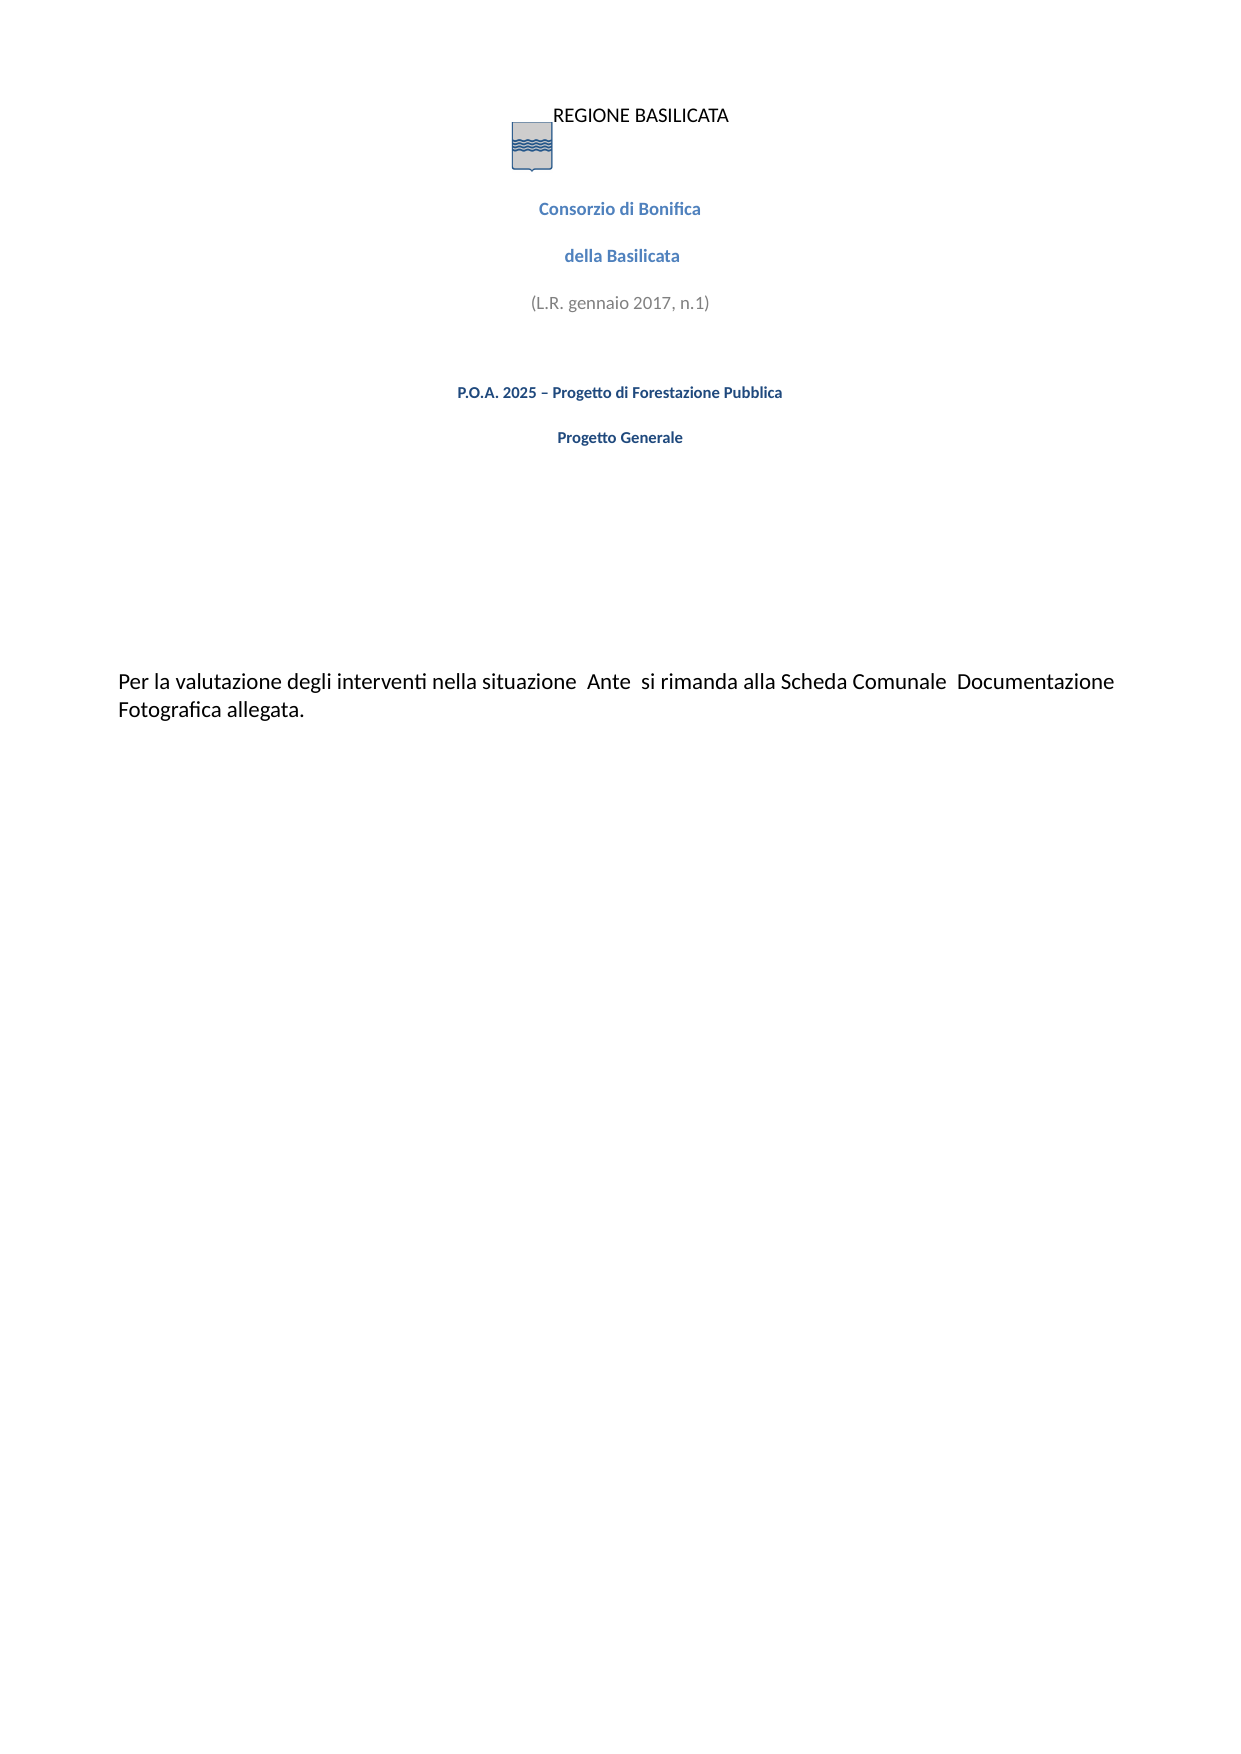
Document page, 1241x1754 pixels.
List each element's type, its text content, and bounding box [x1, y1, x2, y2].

text Per la valutazione degli interventi nella situazione Ante si rimanda alla Scheda Comunale Documentazione Fotografica allegata. [118, 667, 1122, 723]
